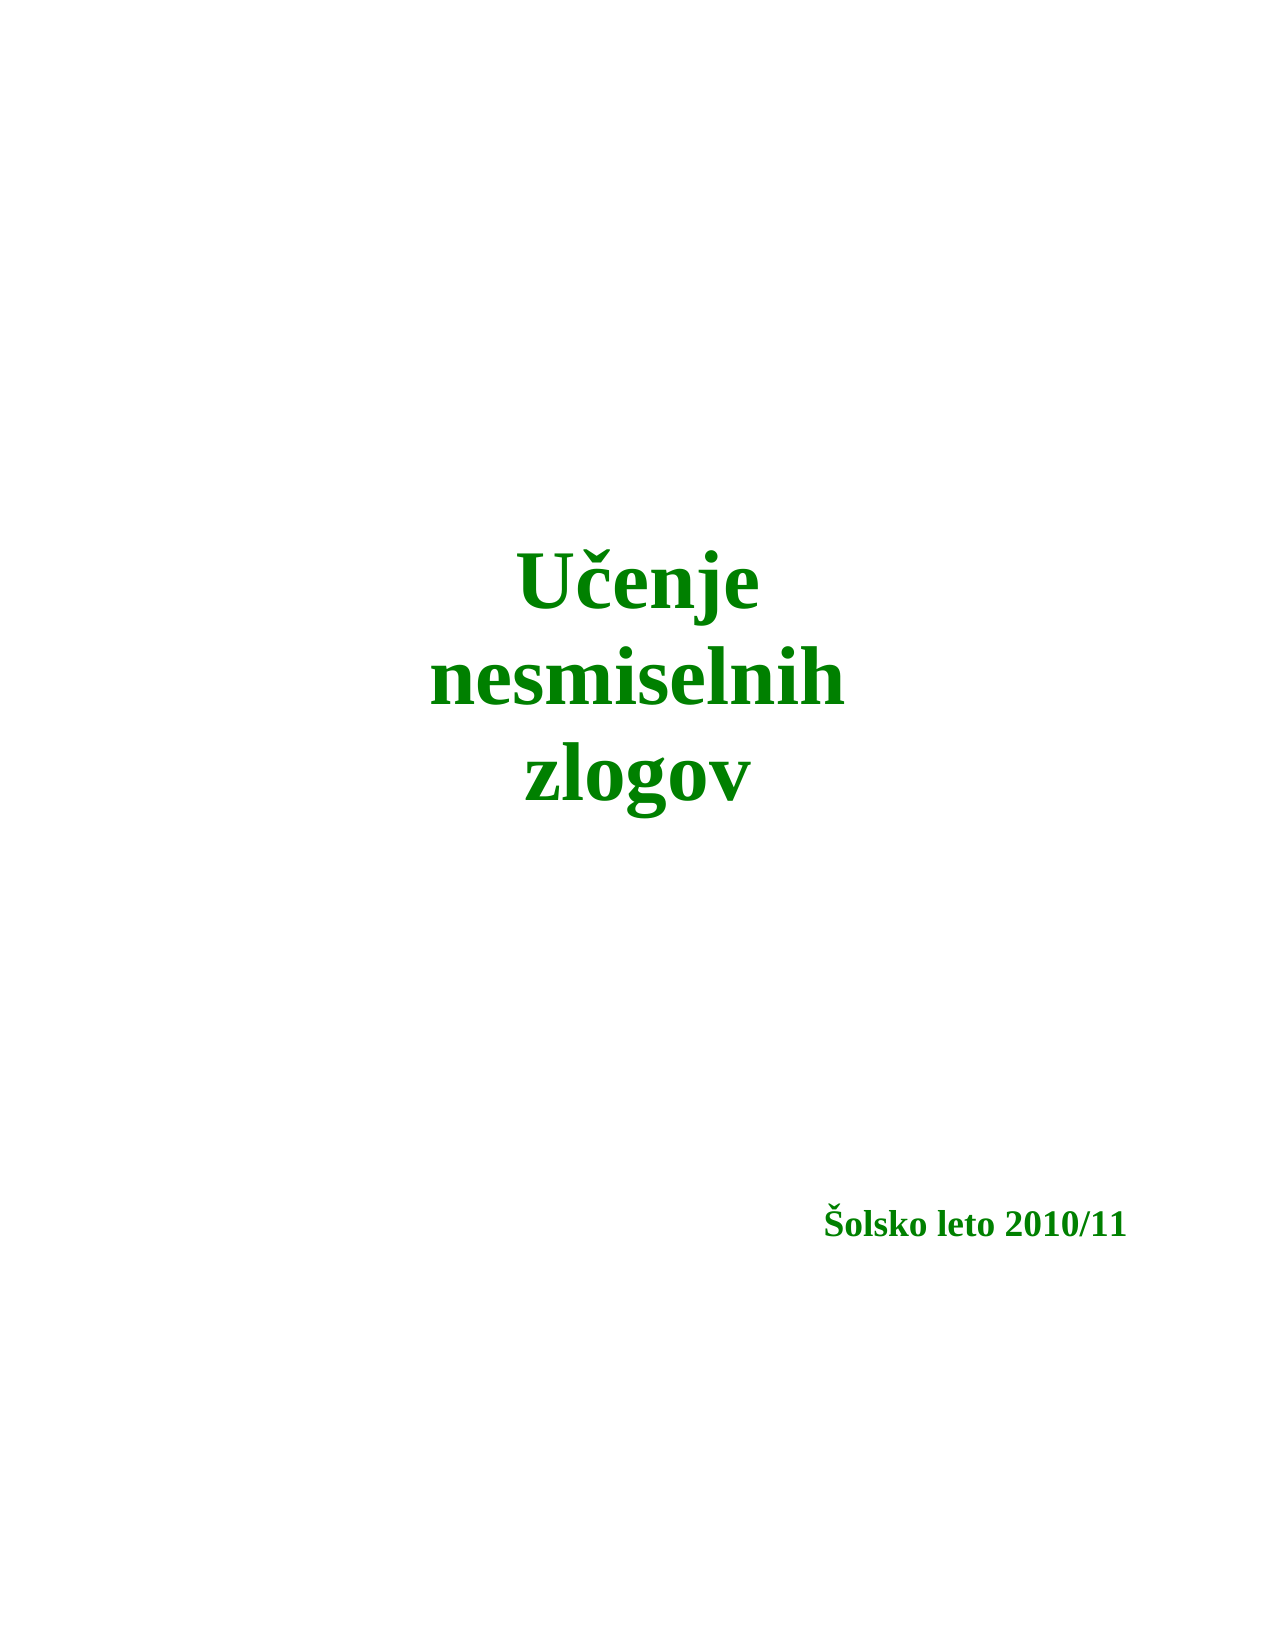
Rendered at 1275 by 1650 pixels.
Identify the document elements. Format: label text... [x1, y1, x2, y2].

text nesmiselnih [148, 627, 1127, 723]
text zlogov [148, 723, 1127, 818]
text Šolsko leto 2010/11 [148, 1202, 1127, 1245]
text Učenje [148, 531, 1127, 627]
